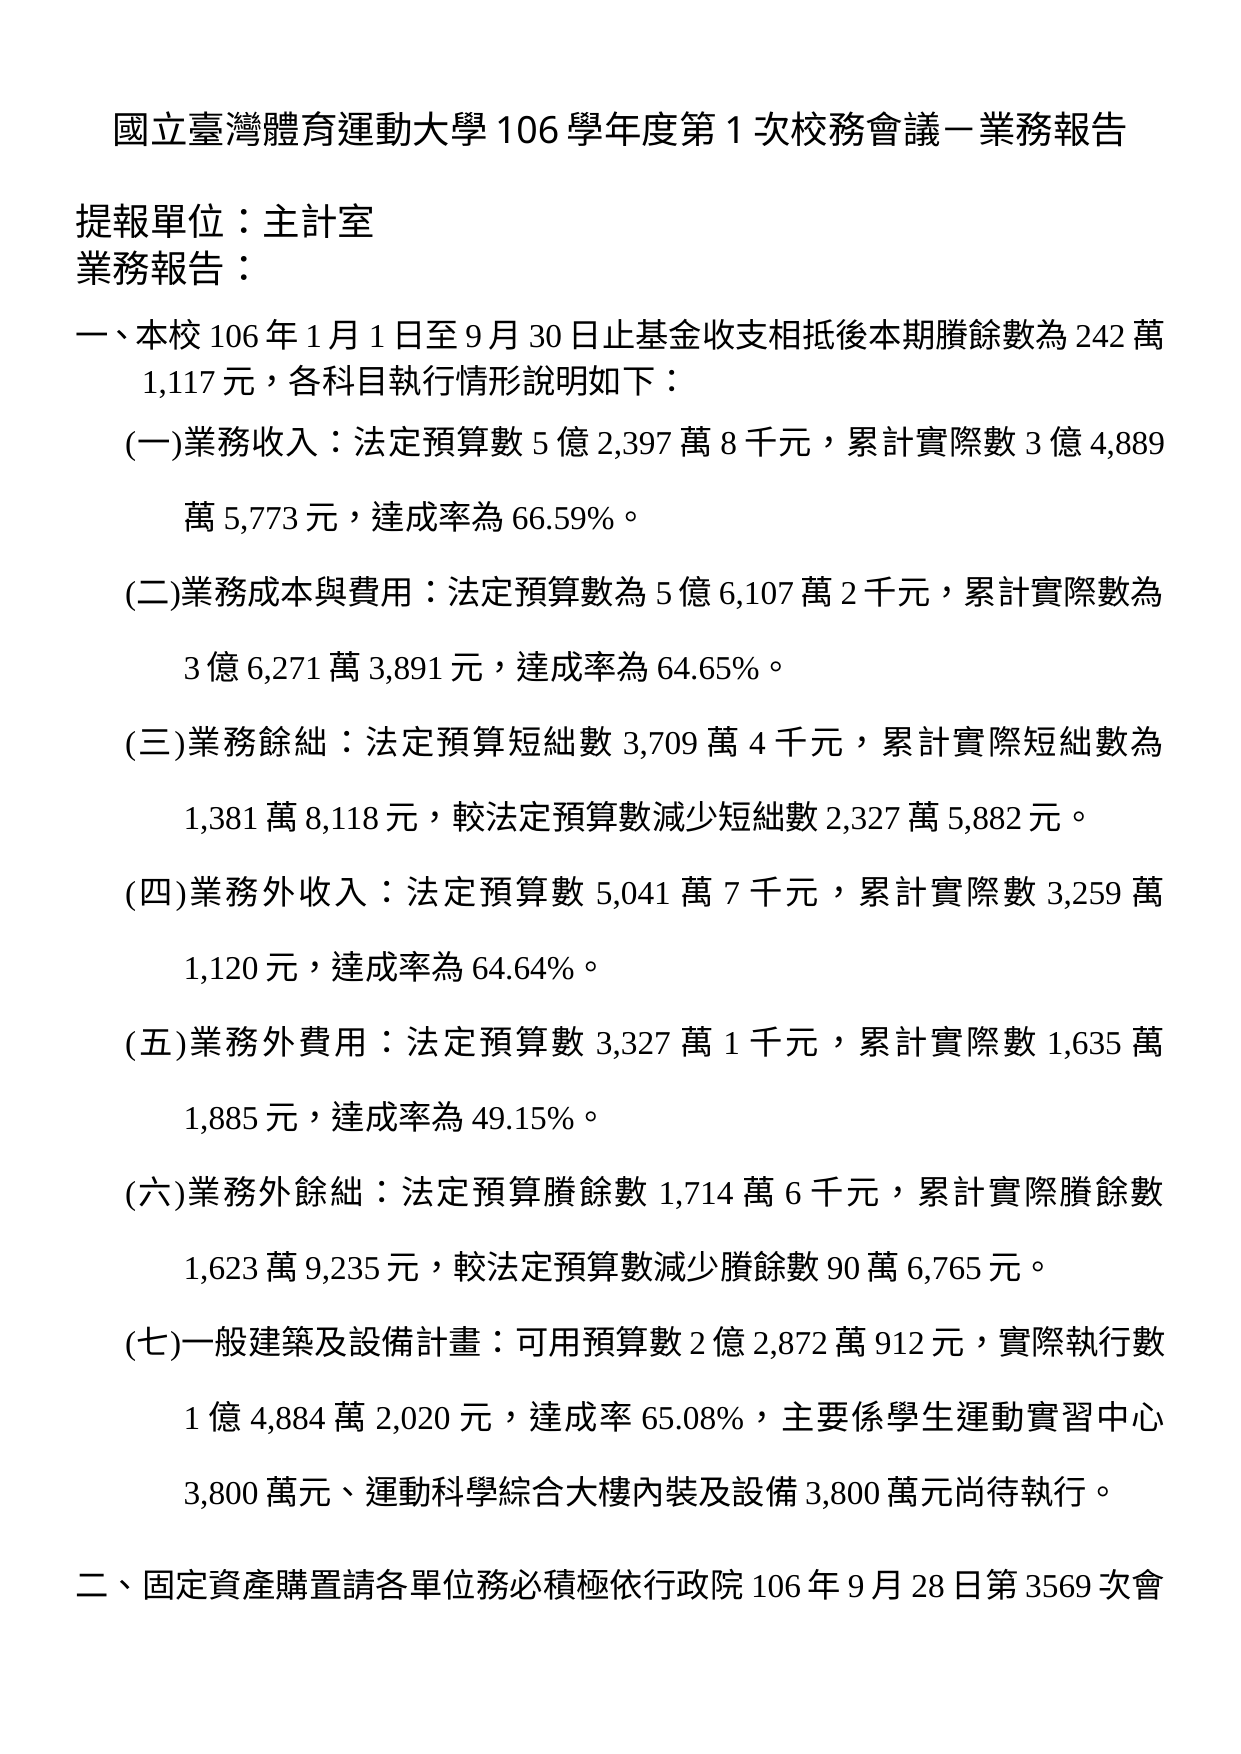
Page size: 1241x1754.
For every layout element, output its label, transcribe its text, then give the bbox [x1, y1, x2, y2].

text 業務報告： [75, 246, 1165, 292]
text (六)業務外餘絀：法定預算賸餘數1,714萬6千元，累計實際賸餘數1,623萬9,235元，較法定預算數減少賸餘數90萬6,765元。 [125, 1152, 1165, 1302]
text (五)業務外費用：法定預算數3,327萬1千元，累計實際數1,635萬1,885元，達成率為49.15%。 [125, 1002, 1165, 1152]
text (二)業務成本與費用：法定預算數為5億6,107萬2千元，累計實際數為3億6,271萬3,891元，達成率為64.65%。 [125, 552, 1165, 702]
text (三)業務餘絀：法定預算短絀數3,709萬4千元，累計實際短絀數為1,381萬8,118元，較法定預算數減少短絀數2,327萬5,882元。 [125, 702, 1165, 852]
text (一)業務收入：法定預算數5億2,397萬8千元，累計實際數3億4,889萬5,773元，達成率為66.59%。 [125, 402, 1165, 552]
text (七)一般建築及設備計畫：可用預算數2億2,872萬912元，實際執行數1億4,884萬2,020元，達成率65.08%，主要係學生運動實習中心3,800萬元、運動科學綜合大樓內裝及設備3,800萬元尚待執行。 [125, 1302, 1165, 1527]
text 二、固定資產購置請各單位務必積極依行政院106年9月28日第3569次會 [75, 1546, 1165, 1621]
text 國立臺灣體育運動大學106學年度第1次校務會議－業務報告 [75, 89, 1165, 164]
text 一、本校106年1月1日至9月30日止基金收支相抵後本期賸餘數為242萬1,117元，各科目執行情形說明如下： [75, 311, 1165, 402]
text 提報單位：主計室 [75, 192, 1165, 246]
text (四)業務外收入：法定預算數5,041萬7千元，累計實際數3,259萬1,120元，達成率為64.64%。 [125, 852, 1165, 1002]
